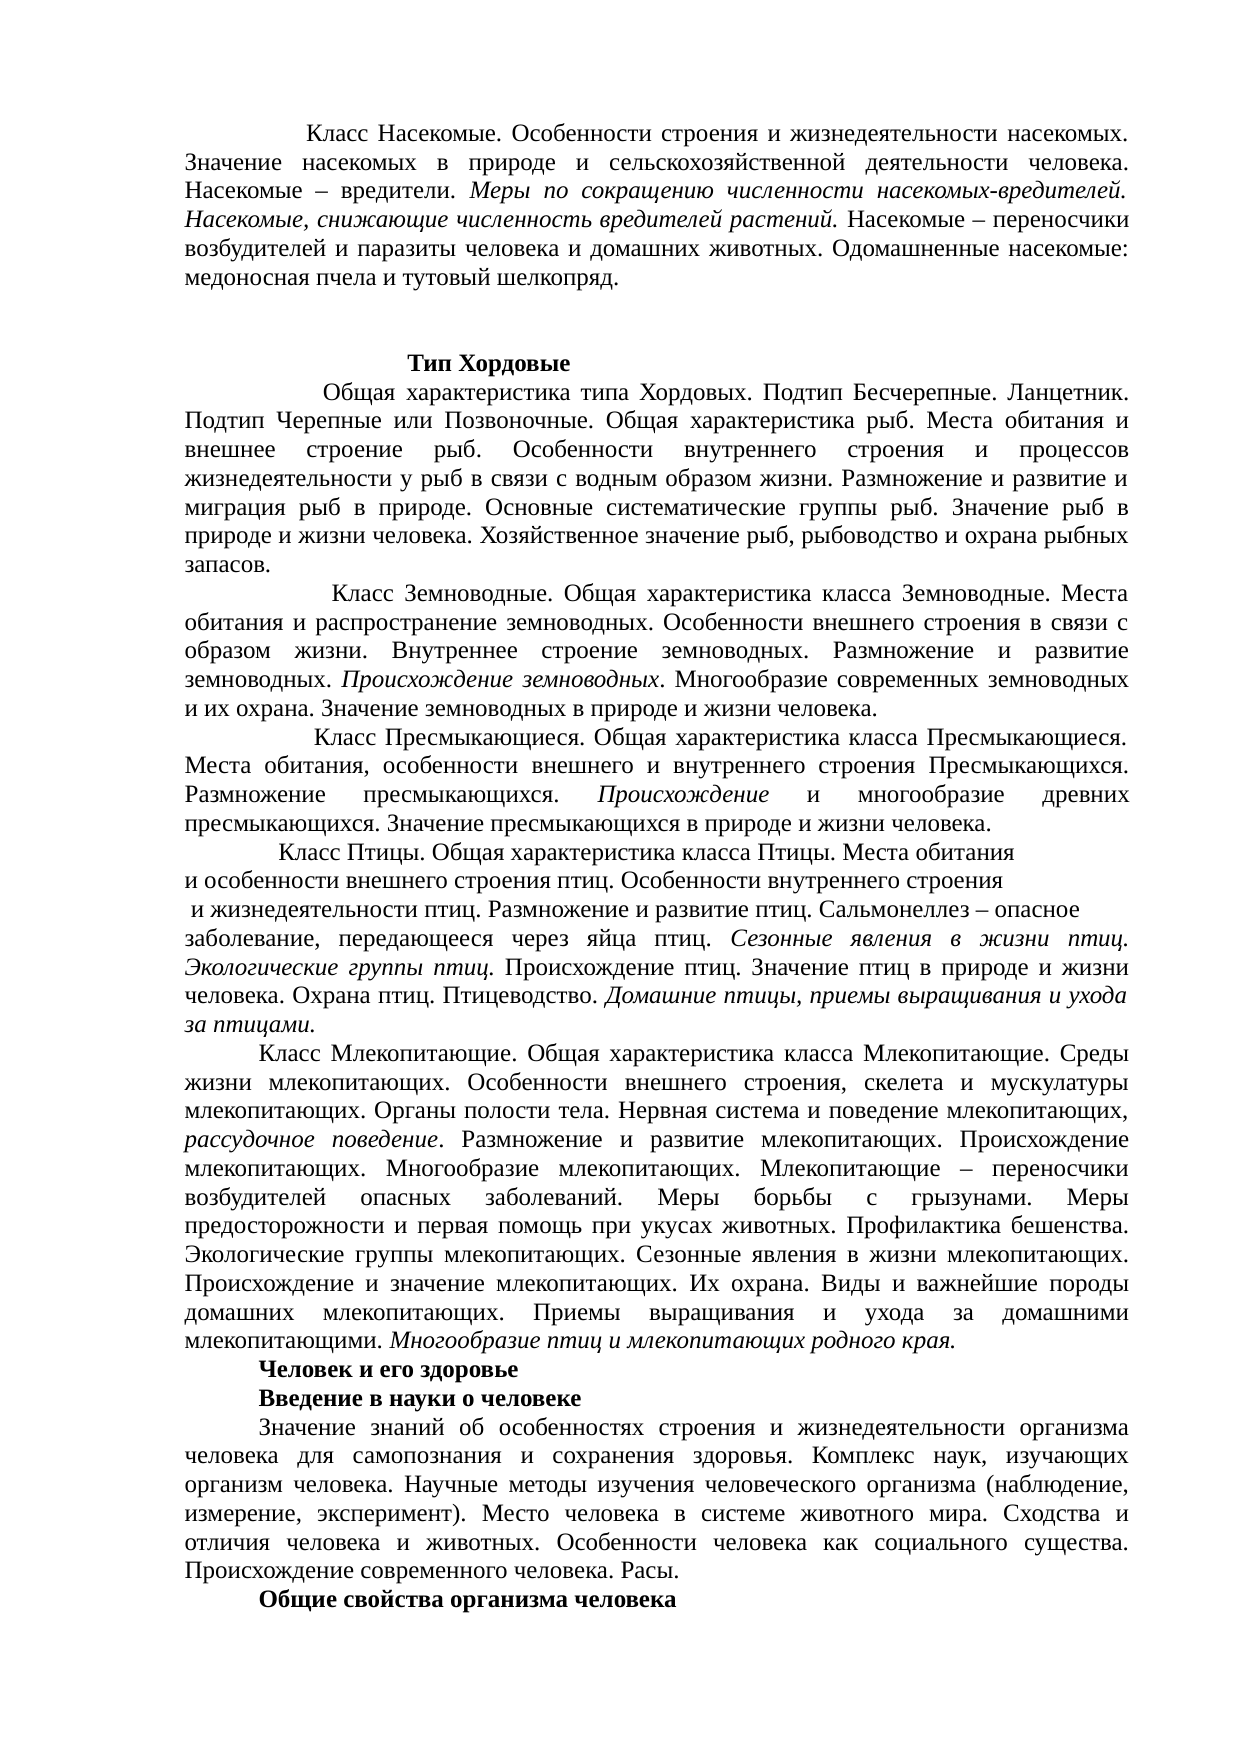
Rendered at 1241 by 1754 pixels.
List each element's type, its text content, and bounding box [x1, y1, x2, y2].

text Класс Пресмыкающиеся. Общая характеристика класса Пресмыкающиеся. Места обитания, особенности внешнего и внутреннего строения Пресмыкающихся. Размножение пресмыкающихся. Происхождение и многообразие древних пресмыкающихся. Значение пресмыкающихся в природе и жизни человека. [184, 722, 1130, 837]
text Класс Птицы. Общая характеристика класса Птицы. Места обитания [184, 837, 1130, 866]
text Человек и его здоровье [184, 1354, 1130, 1383]
text и особенности внешнего строения птиц. Особенности внутреннего строения [184, 866, 1130, 894]
text Тип Хордовые [333, 348, 1130, 377]
text и жизнедеятельности птиц. Размножение и развитие птиц. Сальмонеллез – опасное [184, 894, 1130, 923]
text Введение в науки о человеке [258, 1383, 1130, 1412]
text Класс Насекомые. Особенности строения и жизнедеятельности насекомых. Значение насекомых в природе и сельскохозяйственной деятельности человека. Насекомые – вредители. Меры по сокращению численности насекомых-вредителей. Насекомые, снижающие численность вредителей растений. Насекомые – переносчики возбудителей и паразиты человека и домашних животных. Одомашненные насекомые: медоносная пчела и тутовый шелкопряд. [184, 118, 1130, 291]
text заболевание, передающееся через яйца птиц. Сезонные явления в жизни птиц. Экологические группы птиц. Происхождение птиц. Значение птиц в природе и жизни человека. Охрана птиц. Птицеводство. Домашние птицы, приемы выращивания и ухода за птицами. [184, 923, 1130, 1038]
text Общие свойства организма человека [222, 1584, 1130, 1613]
text Класс Земноводные. Общая характеристика класса Земноводные. Места обитания и распространение земноводных. Особенности внешнего строения в связи с образом жизни. Внутреннее строение земноводных. Размножение и развитие земноводных. Происхождение земноводных. Многообразие современных земноводных и их охрана. Значение земноводных в природе и жизни человека. [184, 578, 1130, 722]
text Значение знаний об особенностях строения и жизнедеятельности организма человека для самопознания и сохранения здоровья. Комплекс наук, изучающих организм человека. Научные методы изучения человеческого организма (наблюдение, измерение, эксперимент). Место человека в системе животного мира. Сходства и отличия человека и животных. Особенности человека как социального существа. Происхождение современного человека. Расы. [184, 1412, 1130, 1584]
text Класс Млекопитающие. Общая характеристика класса Млекопитающие. Среды жизни млекопитающих. Особенности внешнего строения, скелета и мускулатуры млекопитающих. Органы полости тела. Нервная система и поведение млекопитающих, рассудочное поведение. Размножение и развитие млекопитающих. Происхождение млекопитающих. Многообразие млекопитающих. Млекопитающие – переносчики возбудителей опасных заболеваний. Меры борьбы с грызунами. Меры предосторожности и первая помощь при укусах животных. Профилактика бешенства. Экологические группы млекопитающих. Сезонные явления в жизни млекопитающих. Происхождение и значение млекопитающих. Их охрана. Виды и важнейшие породы домашних млекопитающих. Приемы выращивания и ухода за домашними млекопитающими. Многообразие птиц и млекопитающих родного края. [184, 1038, 1130, 1354]
text Общая характеристика типа Хордовых. Подтип Бесчерепные. Ланцетник. Подтип Черепные или Позвоночные. Общая характеристика рыб. Места обитания и внешнее строение рыб. Особенности внутреннего строения и процессов жизнедеятельности у рыб в связи с водным образом жизни. Размножение и развитие и миграция рыб в природе. Основные систематические группы рыб. Значение рыб в природе и жизни человека. Хозяйственное значение рыб, рыбоводство и охрана рыбных запасов. [184, 377, 1130, 578]
